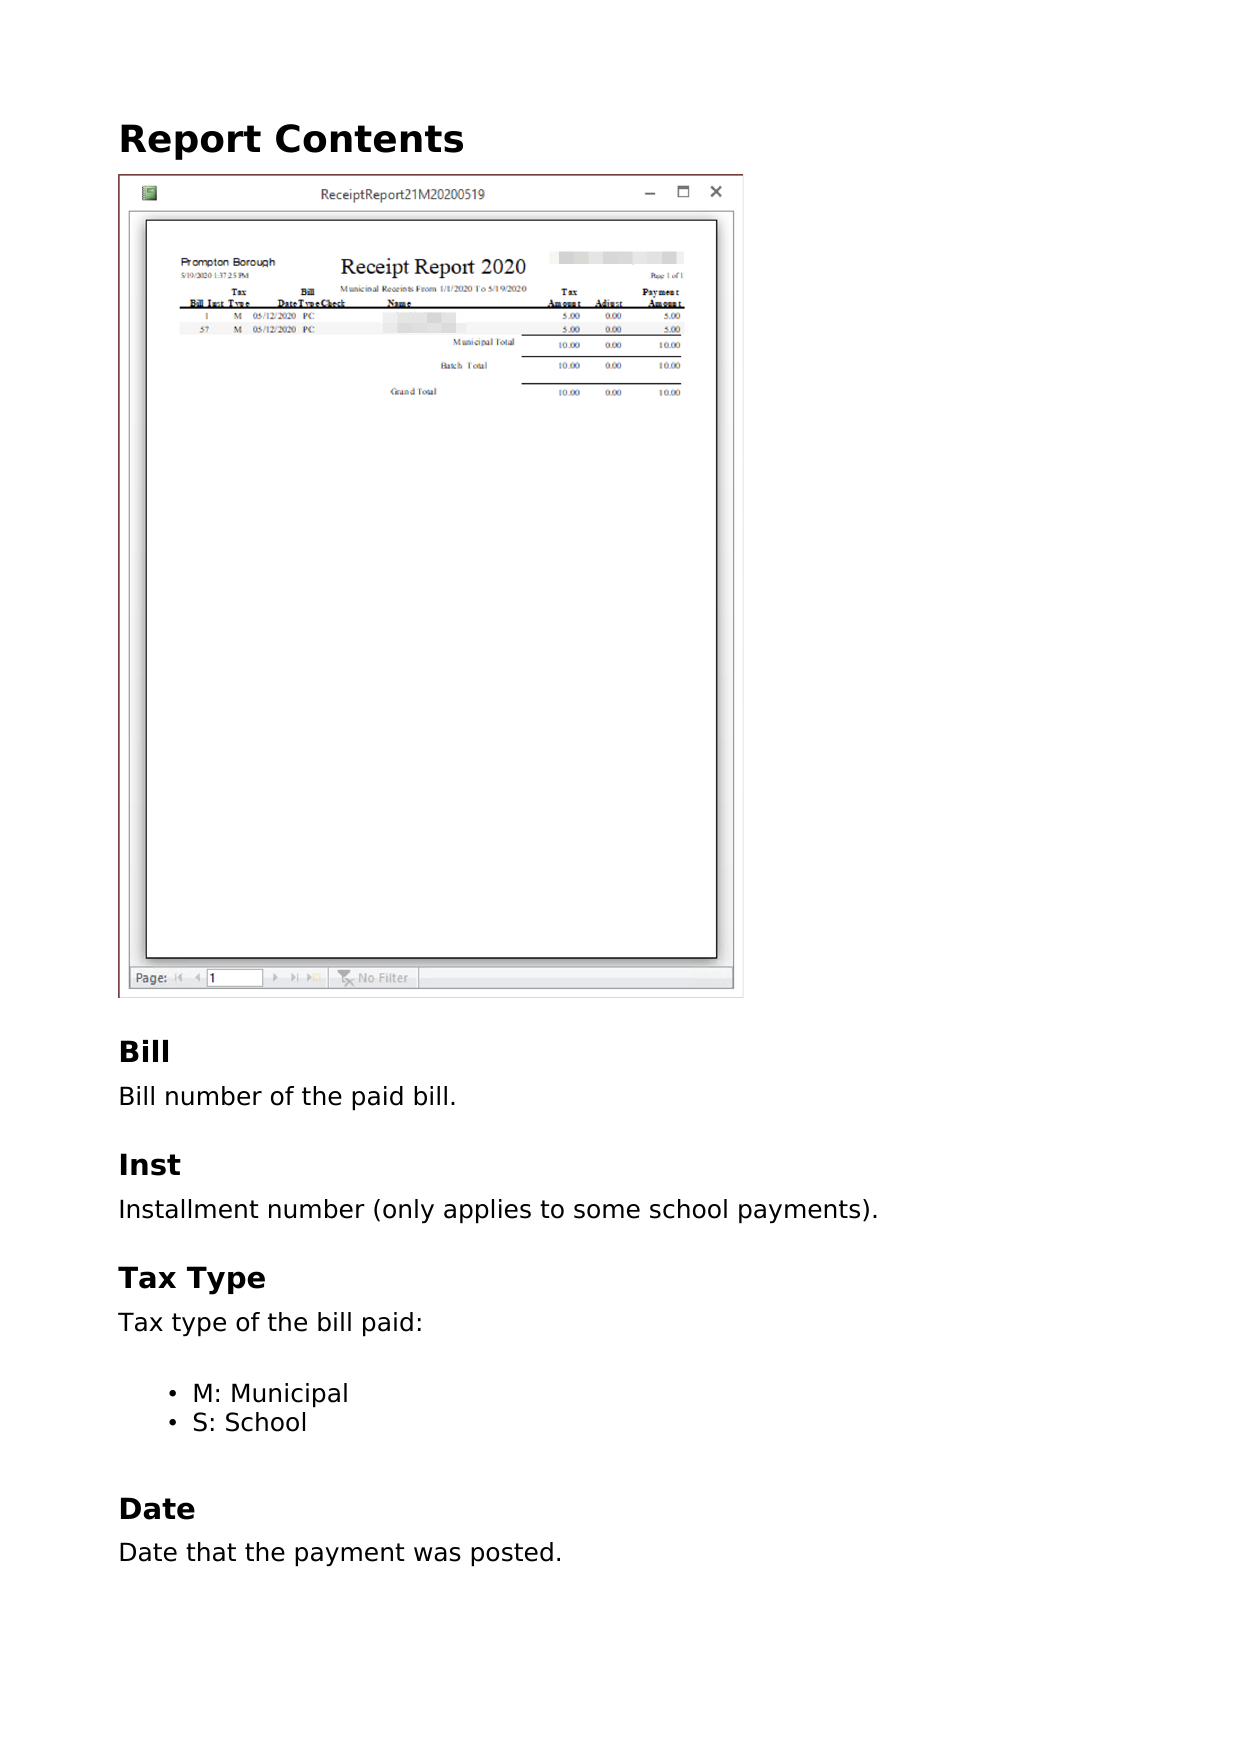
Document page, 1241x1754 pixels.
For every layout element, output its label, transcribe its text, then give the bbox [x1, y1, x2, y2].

subtitle Report Contents [118, 118, 1122, 162]
list S: School [177, 1408, 1122, 1437]
picture [118, 174, 744, 998]
text Tax type of the bill paid: [118, 1308, 1122, 1337]
subtitle Date [118, 1492, 1122, 1526]
text Installment number (only applies to some school payments). [118, 1195, 1122, 1224]
subtitle Inst [118, 1148, 1122, 1182]
list M: Municipal [177, 1379, 1122, 1408]
subtitle Tax Type [118, 1262, 1122, 1296]
text Bill number of the paid bill. [118, 1082, 1122, 1111]
text Date that the payment was posted. [118, 1538, 1122, 1568]
subtitle Bill [118, 1035, 1122, 1069]
